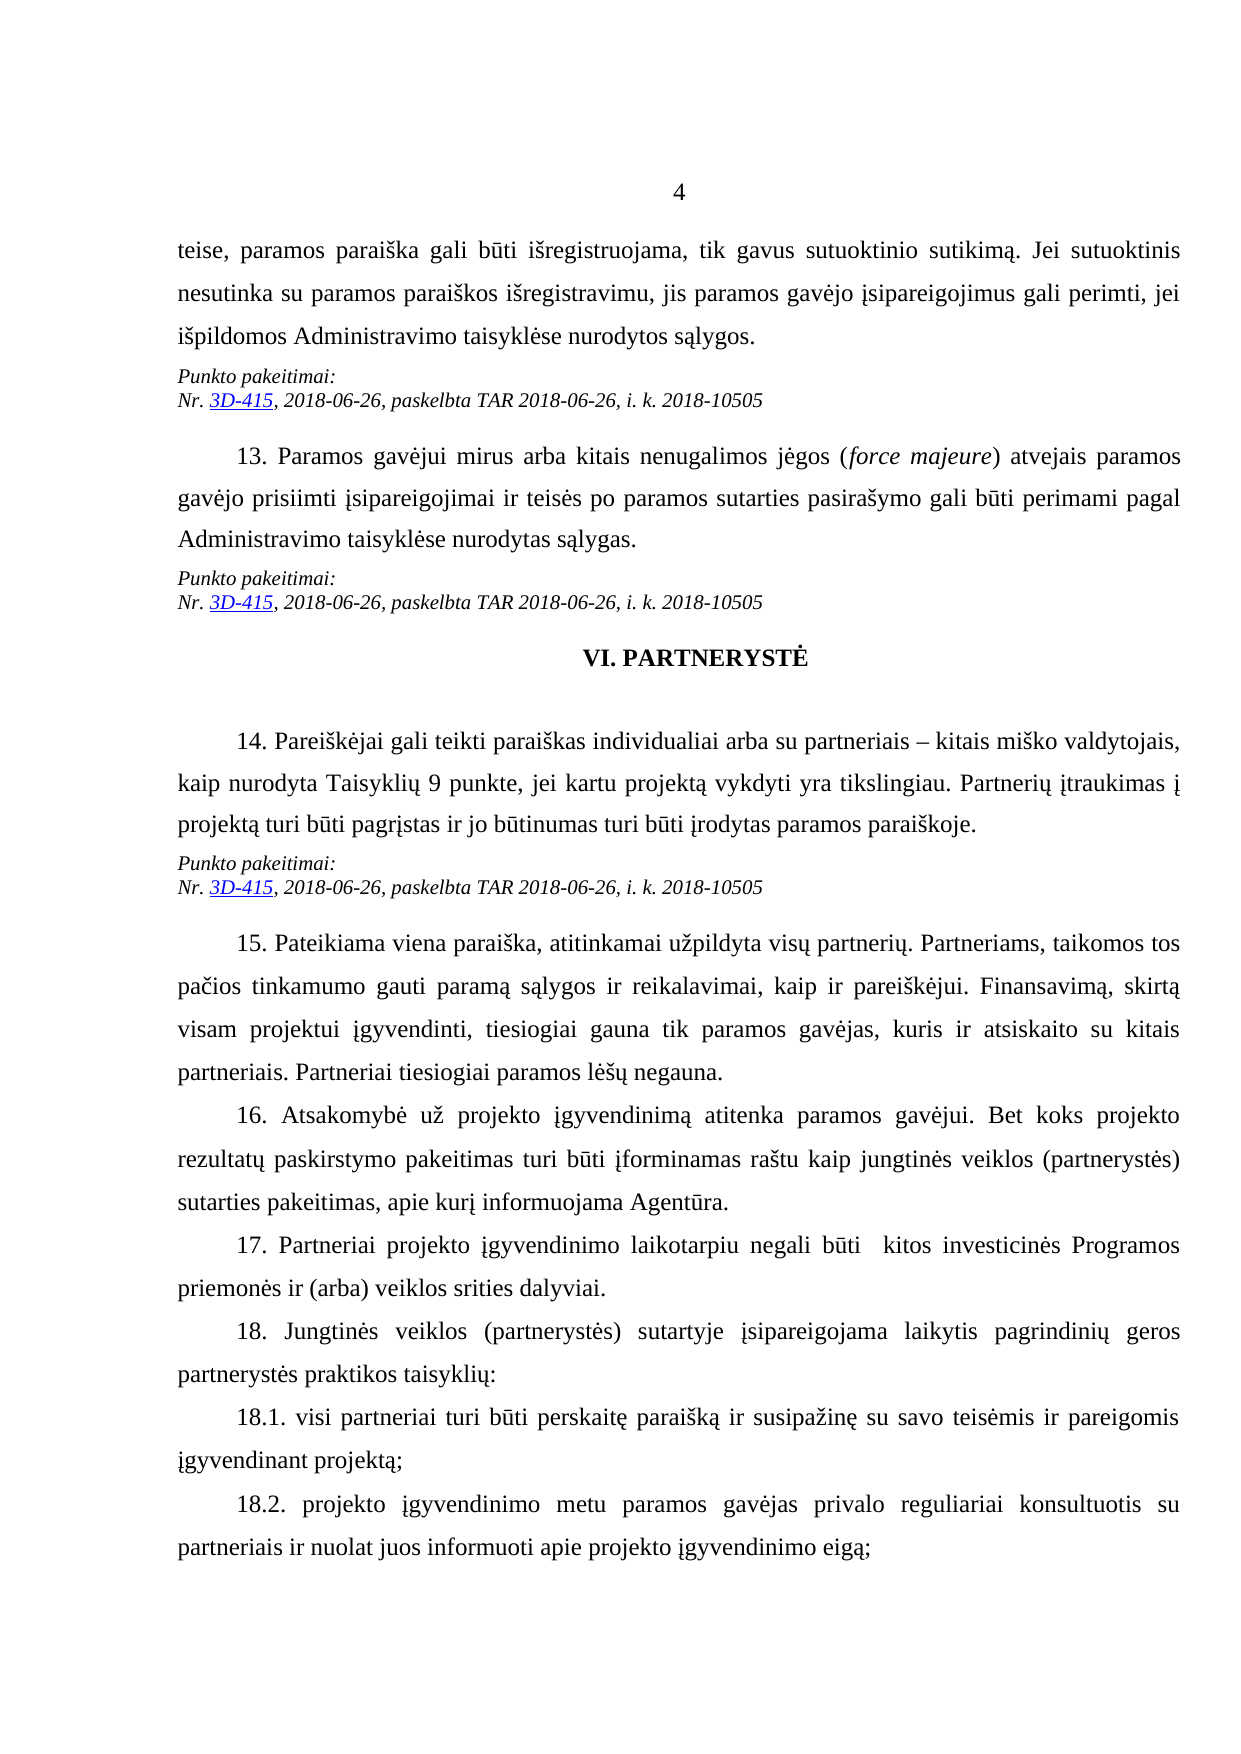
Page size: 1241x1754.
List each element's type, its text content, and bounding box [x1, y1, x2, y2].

text 17. Partneriai projekto įgyvendinimo laikotarpiu negali būti kitos investicinės Programos priemonės ir (arba) veiklos srities dalyviai. [177, 1230, 1181, 1302]
text Punkto pakeitimai: [177, 851, 1181, 875]
text 14. Pareiškėjai gali teikti paraiškas individualiai arba su partneriais – kitais miško valdytojais, kaip nurodyta Taisyklių 9 punkte, jei kartu projektą vykdyti yra tikslingiau. Partnerių įtraukimas į projektą turi būti pagrįstas ir jo būtinumas turi būti įrodytas paramos paraiškoje. [177, 726, 1181, 838]
text 18.2. projekto įgyvendinimo metu paramos gavėjas privalo reguliariai konsultuotis su partneriais ir nuolat juos informuoti apie projekto įgyvendinimo eigą; [177, 1489, 1181, 1561]
text Punkto pakeitimai: [177, 364, 1181, 388]
text Punkto pakeitimai: [177, 566, 1181, 590]
text Nr. 3D-415, 2018-06-26, paskelbta TAR 2018-06-26, i. k. 2018-10505 [177, 875, 1181, 899]
text Nr. 3D-415, 2018-06-26, paskelbta TAR 2018-06-26, i. k. 2018-10505 [177, 590, 1181, 614]
text Nr. 3D-415, 2018-06-26, paskelbta TAR 2018-06-26, i. k. 2018-10505 [177, 388, 1181, 412]
text 18.1. visi partneriai turi būti perskaitę paraišką ir susipažinę su savo teisėmis ir pareigomis įgyvendinant projektą; [177, 1402, 1181, 1474]
text 16. Atsakomybė už projekto įgyvendinimą atitenka paramos gavėjui. Bet koks projekto rezultatų paskirstymo pakeitimas turi būti įforminamas raštu kaip jungtinės veiklos (partnerystės) sutarties pakeitimas, apie kurį informuojama Agentūra. [177, 1101, 1181, 1216]
text 13. Paramos gavėjui mirus arba kitais nenugalimos jėgos (force majeure) atvejais paramos gavėjo prisiimti įsipareigojimai ir teisės po paramos sutarties pasirašymo gali būti perimami pagal Administravimo taisyklėse nurodytas sąlygas. [177, 441, 1181, 553]
text teise, paramos paraiška gali būti išregistruojama, tik gavus sutuoktinio sutikimą. Jei sutuoktinis nesutinka su paramos paraiškos išregistravimu, jis paramos gavėjo įsipareigojimus gali perimti, jei išpildomos Administravimo taisyklėse nurodytos sąlygos. [177, 235, 1181, 350]
text 18. Jungtinės veiklos (partnerystės) sutartyje įsipareigojama laikytis pagrindinių geros partnerystės praktikos taisyklių: [177, 1316, 1181, 1388]
text VI. PARTNERYSTĖ [177, 643, 1181, 672]
text 15. Pateikiama viena paraiška, atitinkamai užpildyta visų partnerių. Partneriams, taikomos tos pačios tinkamumo gauti paramą sąlygos ir reikalavimai, kaip ir pareiškėjui. Finansavimą, skirtą visam projektui įgyvendinti, tiesiogiai gauna tik paramos gavėjas, kuris ir atsiskaito su kitais partneriais. Partneriai tiesiogiai paramos lėšų negauna. [177, 928, 1181, 1086]
